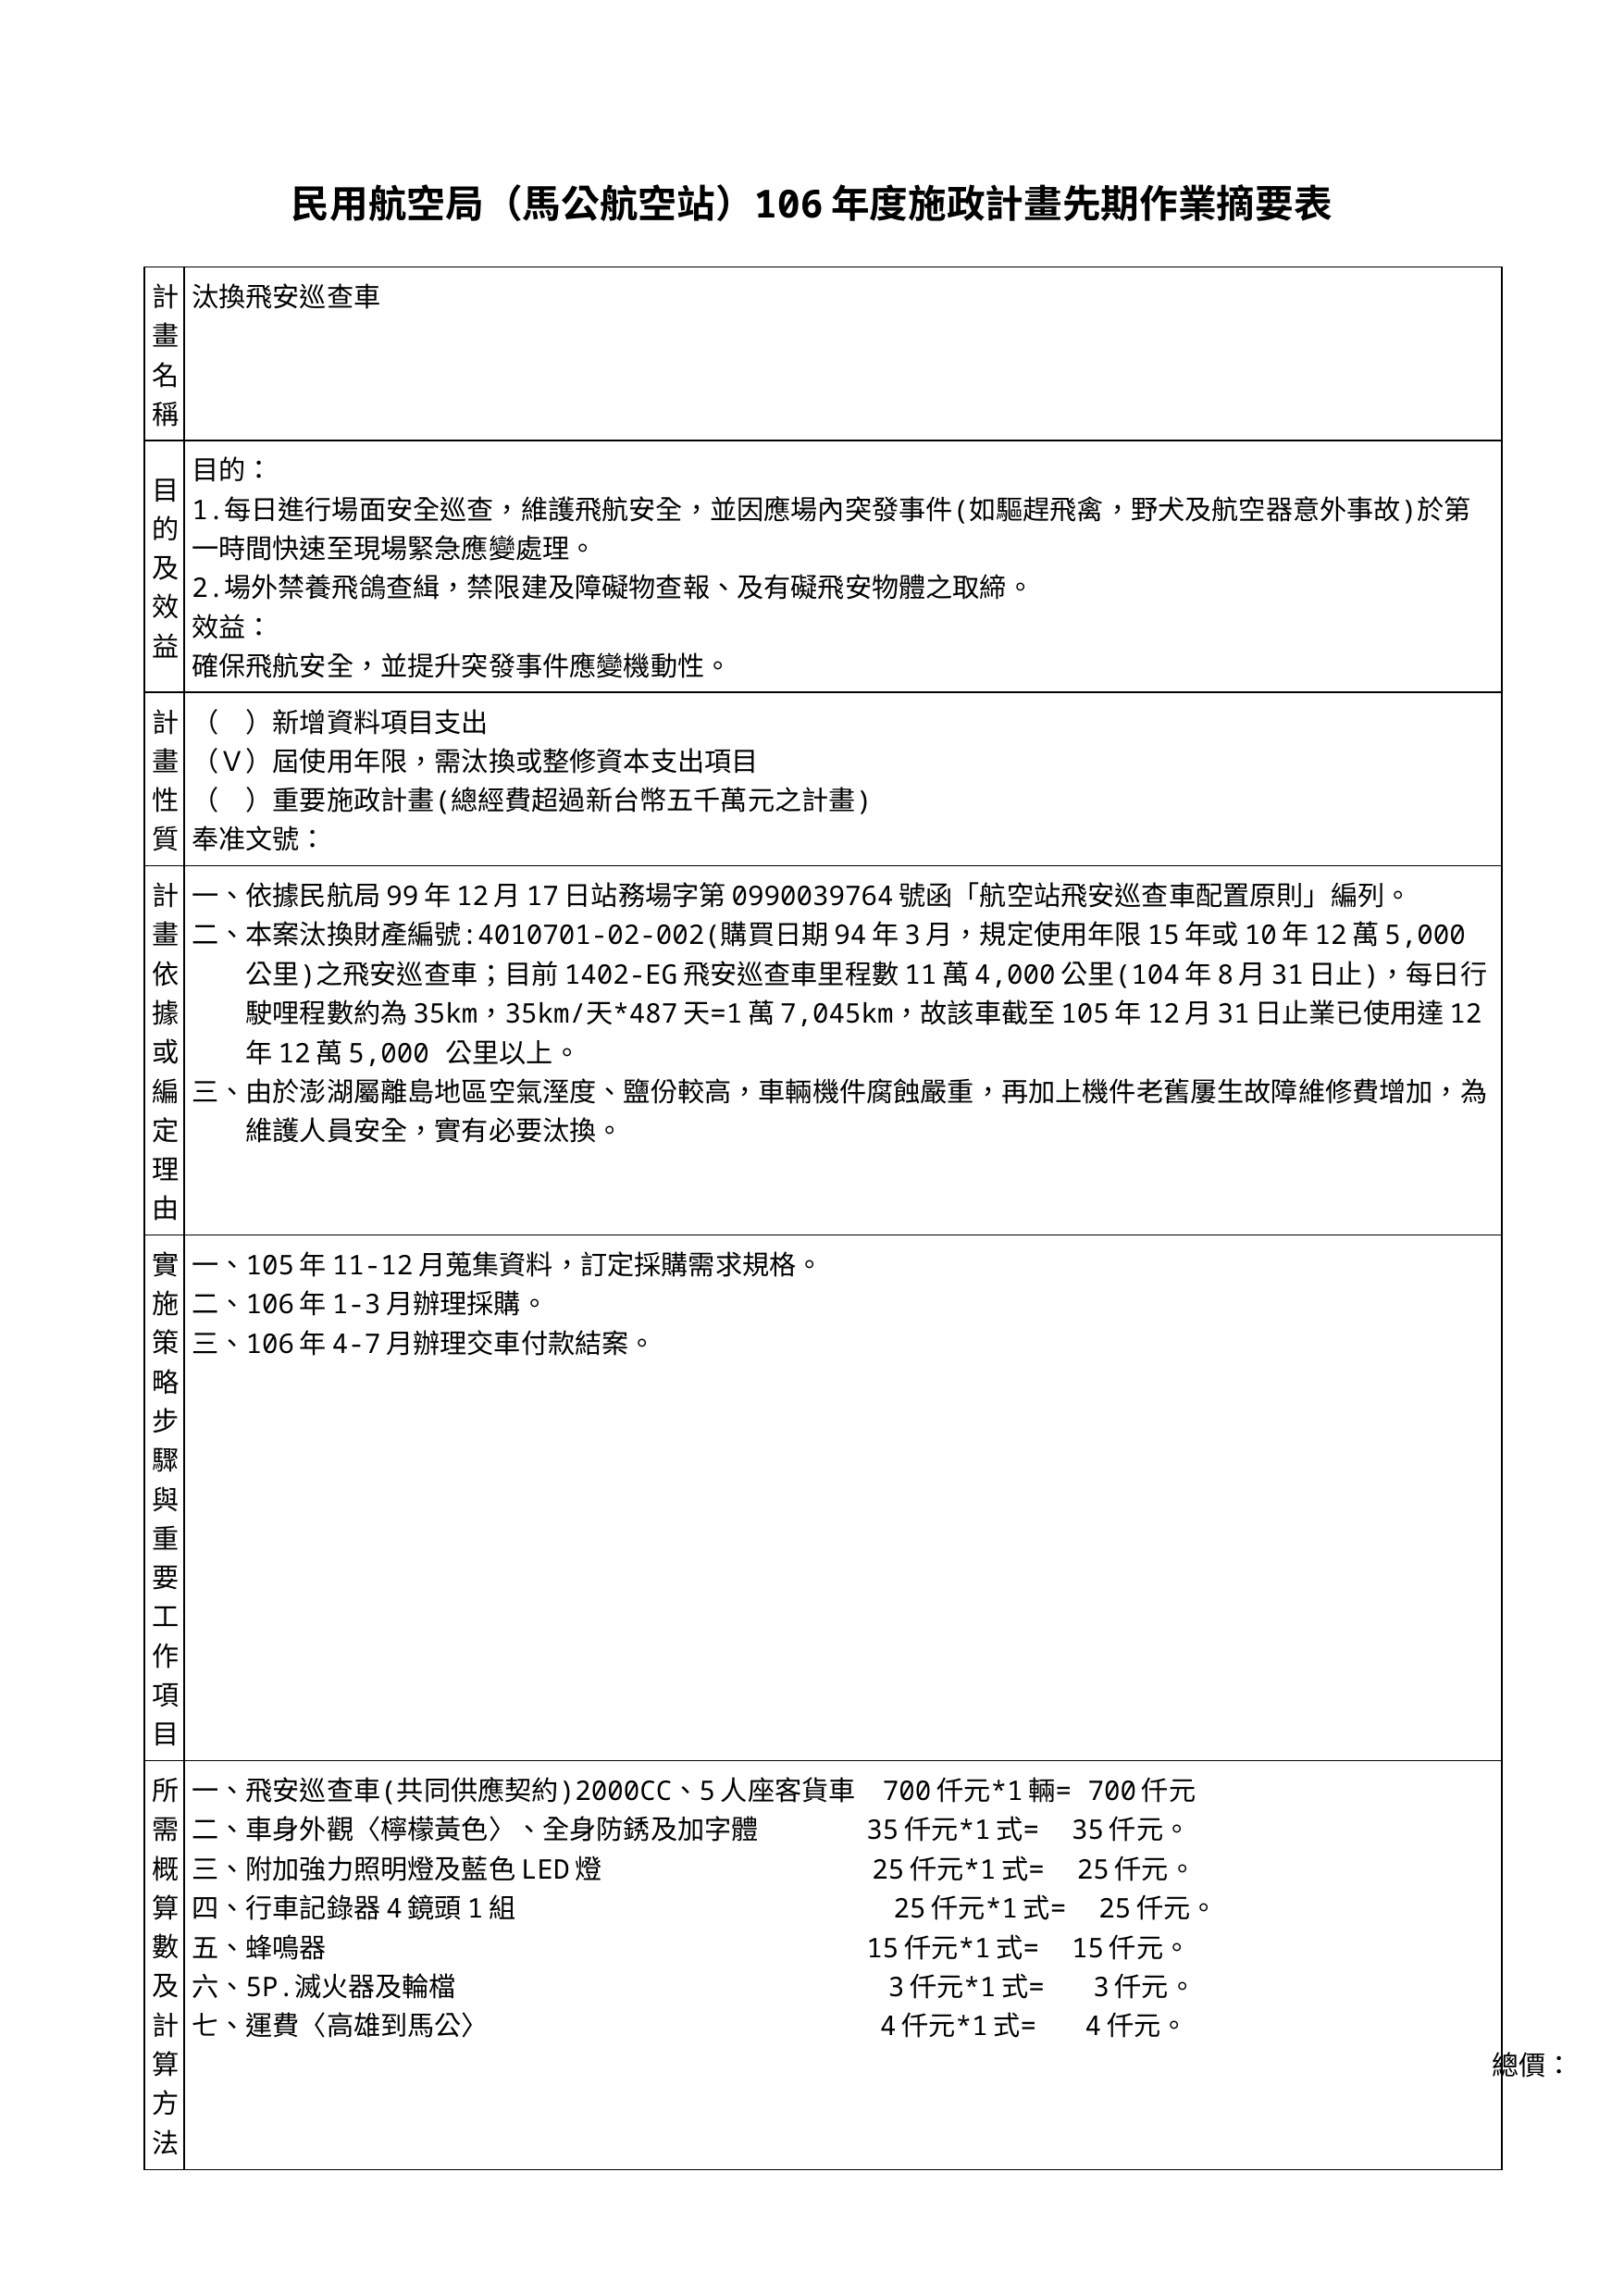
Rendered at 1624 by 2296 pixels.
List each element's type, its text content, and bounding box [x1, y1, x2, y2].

table_cell 計畫依據 或 編定理由 [145, 866, 183, 1234]
text 民用航空局（馬公航空站）106年度施政計畫先期作業摘要表 [137, 173, 1486, 230]
table_cell 計畫性質 [145, 693, 183, 865]
table_cell 實施策略步驟 與 重要工作項目 [145, 1235, 183, 1760]
table_cell 目的： 1.每日進行場面安全巡查，維護飛航安全，並因應場內突發事件(如驅趕飛禽，野犬及航空器意外事故)於第一時間快速至現場緊急應變處理。 2.場外禁養飛鴿查緝，禁限建及障礙物查報、及有礙飛安物體之取締。 效益： 確保飛航安全，並提升突發事件應變機動性。 [185, 441, 1501, 691]
table_cell 一、依據民航局99年12月17日站務場字第0990039764號函「航空站飛安巡查車配置原則」編列。 二、本案汰換財產編號:4010701-02-002(購買日期94年3月，規定使用年限15年或10年12萬5,000公里)之飛安巡查車；目前1402-EG飛安巡查車里程數11萬4,000公里(104年8月31日止)，每日行駛哩程數約為35km，35km/天*487天=1萬7,045km，故該車截至105年12月31日止業已使用達12年12萬5,000 公里以上。 三、由於澎湖屬離島地區空氣溼度、鹽份較高，車輛機件腐蝕嚴重，再加上機件老舊屢生故障維修費增加，為維護人員安全，實有必要汰換。 [185, 866, 1501, 1234]
table_cell （ ）新增資料項目支出 （Ｖ）屆使用年限，需汰換或整修資本支出項目 （ ）重要施政計畫(總經費超過新台幣五千萬元之計畫) 奉准文號： [185, 693, 1501, 865]
table_cell 目的及效益 [145, 441, 183, 691]
table_cell 一、飛安巡查車(共同供應契約)2000CC、5人座客貨車 700仟元*1輛= 700仟元 二、車身外觀〈檸檬黃色〉、全身防銹及加字體 35仟元*1式= 35仟元。 三、附加強力照明燈及藍色LED燈 25仟元*1式= 25仟元。 四、行車記錄器4鏡頭1組 25仟元*1式= 25仟元。 五、蜂鳴器 15仟元*1式= 15仟元。 六、5P.滅火器及輪檔 3仟元*1式= 3仟元。 七、運費〈高雄到馬公〉 4仟元*1式= 4仟元。 總價：共 807仟元。 [185, 1761, 1501, 2168]
table_header 汰換飛安巡查車 [185, 267, 1501, 440]
table_cell 一、105年11-12月蒐集資料，訂定採購需求規格。 二、106年1-3月辦理採購。 三、106年4-7月辦理交車付款結案。 [185, 1235, 1501, 1760]
table_cell 所需概算數 及 計算方法 [145, 1761, 183, 2168]
table_header 計畫名稱 [145, 267, 183, 440]
